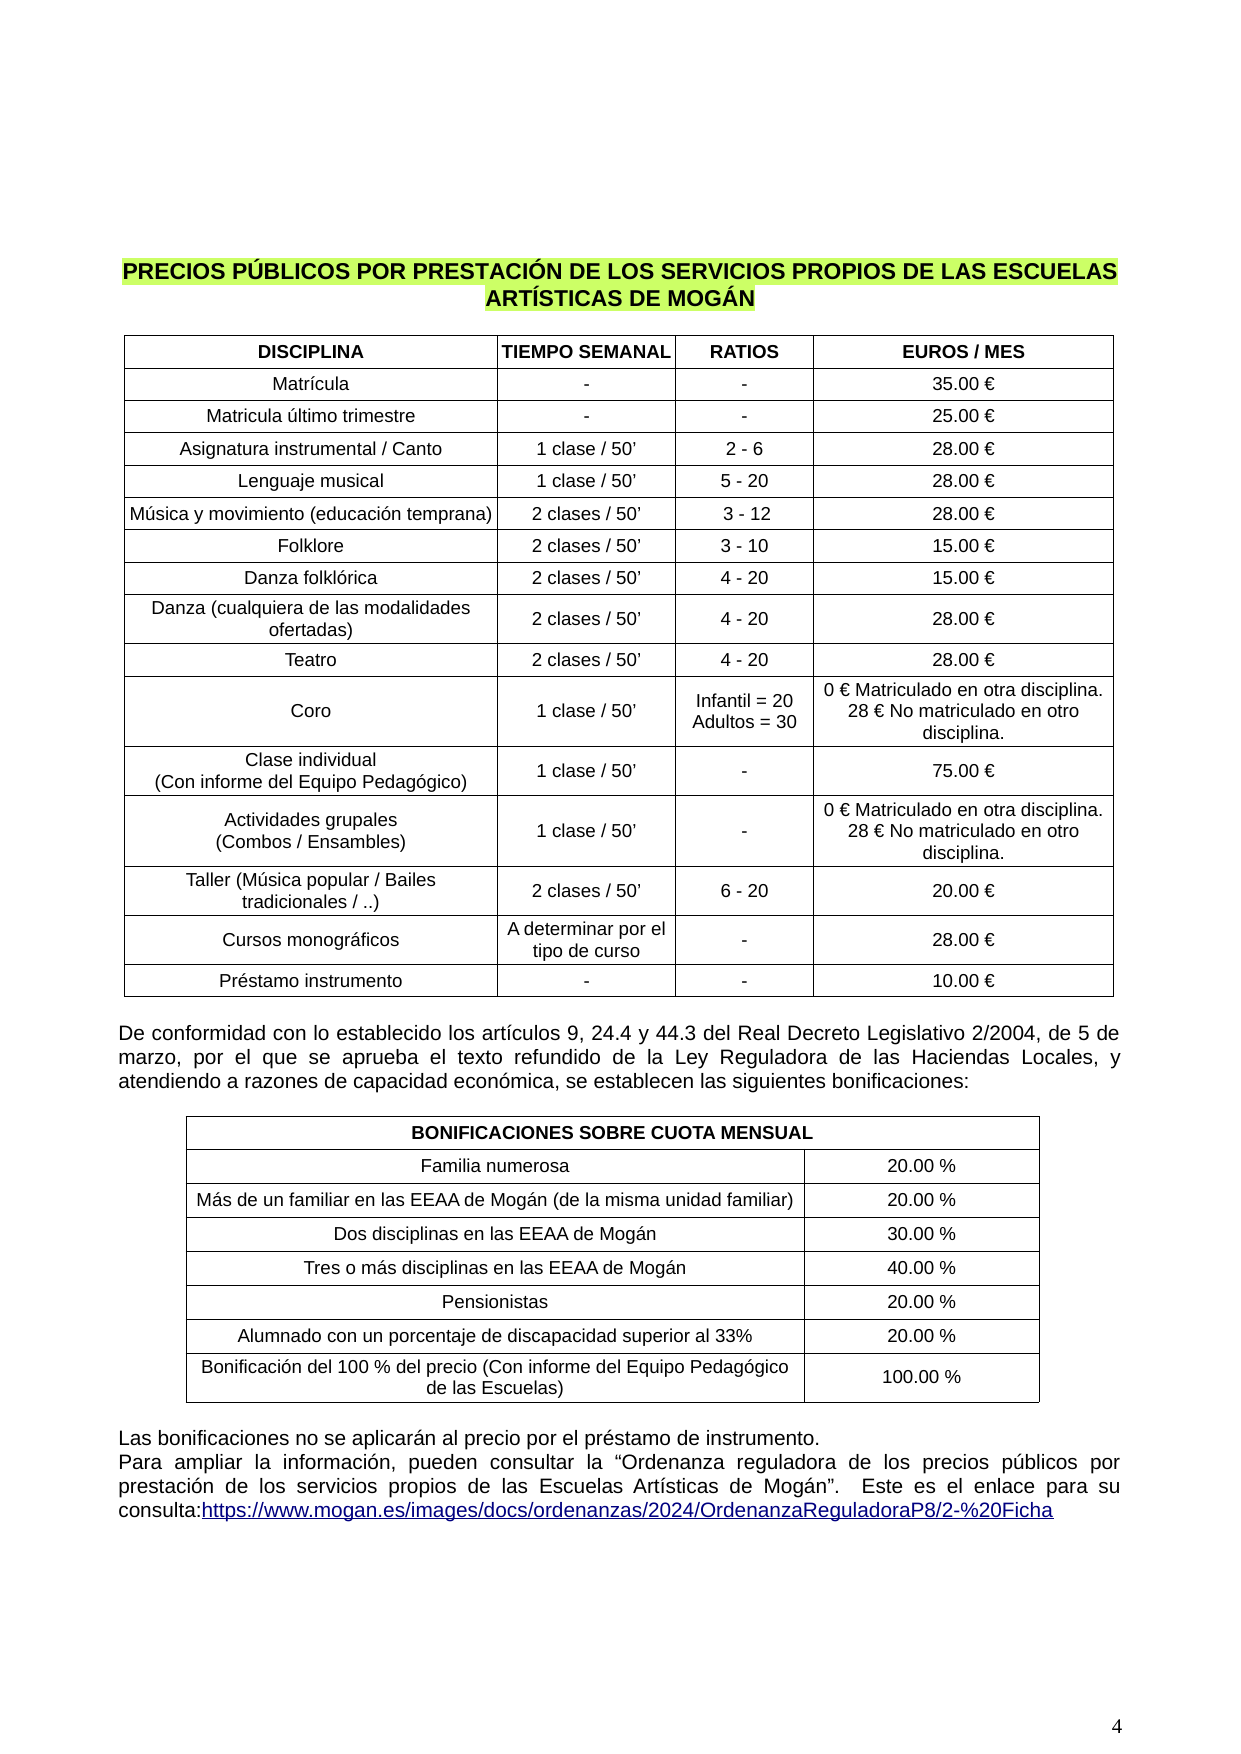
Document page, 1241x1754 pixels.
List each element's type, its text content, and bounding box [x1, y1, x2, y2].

table_cell 35,00 € [814, 369, 1113, 400]
table_cell 20,00 % [805, 1150, 1039, 1183]
table_cell 40,00 % [805, 1252, 1039, 1284]
table_cell 75,00 € [814, 747, 1113, 795]
table_cell 28,00 € [814, 433, 1113, 464]
table_header EUROS / MES [814, 336, 1113, 367]
table_cell 2 clases / 50’ [498, 595, 675, 643]
table_cell 0 € Matriculado en otra disciplina. 28 € No matriculado en otro disciplina. [814, 677, 1113, 746]
table_cell 20,00 € [814, 867, 1113, 915]
table_cell Matricula último trimestre [125, 401, 497, 432]
table_cell - [676, 401, 813, 432]
table_cell Cursos monográficos [125, 916, 497, 964]
table_cell 20,00 % [805, 1320, 1039, 1352]
table_cell Más de un familiar en las EEAA de Mogán (de la misma unidad familiar) [187, 1184, 804, 1217]
table_cell - [676, 965, 813, 996]
table_cell Actividades grupales (Combos / Ensambles) [125, 796, 497, 866]
table_cell Clase individual (Con informe del Equipo Pedagógico) [125, 747, 497, 795]
table_cell Coro [125, 677, 497, 746]
table_cell Familia numerosa [187, 1150, 804, 1183]
table_cell Pensionistas [187, 1286, 804, 1318]
table_cell Lenguaje musical [125, 466, 497, 497]
table_cell 15,00 € [814, 563, 1113, 594]
table_cell 28,00 € [814, 644, 1113, 676]
table_cell A determinar por el tipo de curso [498, 916, 675, 964]
table_cell 1 clase / 50’ [498, 433, 675, 464]
table_cell Danza (cualquiera de las modalidades ofertadas) [125, 595, 497, 643]
table_header RATIOS [676, 336, 813, 367]
table_cell - [676, 796, 813, 866]
table_cell 20,00 % [805, 1286, 1039, 1318]
text Para ampliar la información, pueden consultar la “Ordenanza reguladora de los precios públicos por prestación de los servicios propios de las Escuelas Artísticas de Mogán”. Este es el enlace para su consulta:https://www.mogan.es/images/docs/ordenanzas/2024/OrdenanzaReguladoraP8/2-%20Ficha [118, 1449, 1122, 1521]
table_cell - [676, 916, 813, 964]
table_cell - [498, 369, 675, 400]
table_cell 1 clase / 50’ [498, 677, 675, 746]
table_header BONIFICACIONES SOBRE CUOTA MENSUAL [187, 1117, 1039, 1149]
table_cell 1 clase / 50’ [498, 796, 675, 866]
table_cell 6 - 20 [676, 867, 813, 915]
table_cell 25,00 € [814, 401, 1113, 432]
table_cell 2 clases / 50’ [498, 644, 675, 676]
table_cell Asignatura instrumental / Canto [125, 433, 497, 464]
table_cell 15,00 € [814, 530, 1113, 562]
table_cell 3 - 10 [676, 530, 813, 562]
table_cell Dos disciplinas en las EEAA de Mogán [187, 1218, 804, 1251]
table_cell Préstamo instrumento [125, 965, 497, 996]
table_cell Música y movimiento (educación temprana) [125, 498, 497, 529]
table_cell 28,00 € [814, 466, 1113, 497]
table_cell 100,00 % [805, 1354, 1039, 1402]
text De conformidad con lo establecido los artículos 9, 24.4 y 44.3 del Real Decreto Legislativo 2/2004, de 5 de marzo, por el que se aprueba el texto refundido de la Ley Reguladora de las Haciendas Locales, y atendiendo a razones de capacidad económica, se establecen las siguientes bonificaciones: [118, 1021, 1122, 1092]
table_cell Alumnado con un porcentaje de discapacidad superior al 33% [187, 1320, 804, 1352]
table_cell Infantil = 20 Adultos = 30 [676, 677, 813, 746]
table_cell 4 - 20 [676, 644, 813, 676]
table_cell 10,00 € [814, 965, 1113, 996]
table_cell 1 clase / 50’ [498, 747, 675, 795]
table_cell 3 - 12 [676, 498, 813, 529]
table_cell Bonificación del 100 % del precio (Con informe del Equipo Pedagógico de las Escuelas) [187, 1354, 804, 1402]
table_header DISCIPLINA [125, 336, 497, 367]
table_cell 4 - 20 [676, 595, 813, 643]
table_cell 20,00 % [805, 1184, 1039, 1217]
table_cell Taller (Música popular / Bailes tradicionales / ..) [125, 867, 497, 915]
table_cell - [498, 965, 675, 996]
table_header TIEMPO SEMANAL [498, 336, 675, 367]
table_cell 1 clase / 50’ [498, 466, 675, 497]
table_cell 2 clases / 50’ [498, 563, 675, 594]
table_cell 28,00 € [814, 916, 1113, 964]
table_cell Folklore [125, 530, 497, 562]
table_cell 5 - 20 [676, 466, 813, 497]
table_cell 2 - 6 [676, 433, 813, 464]
table_cell Danza folklórica [125, 563, 497, 594]
table_cell - [498, 401, 675, 432]
table_cell 2 clases / 50’ [498, 530, 675, 562]
table_cell 28,00 € [814, 595, 1113, 643]
text Las bonificaciones no se aplicarán al precio por el préstamo de instrumento. [118, 1426, 1122, 1449]
table_cell Matrícula [125, 369, 497, 400]
table_cell - [676, 369, 813, 400]
table_cell 4 - 20 [676, 563, 813, 594]
text PRECIOS PÚBLICOS POR PRESTACIÓN DE LOS SERVICIOS PROPIOS DE LAS ESCUELAS ARTÍSTICAS DE MOGÁN [118, 258, 1122, 311]
table_cell 28,00 € [814, 498, 1113, 529]
table_cell 2 clases / 50’ [498, 498, 675, 529]
table_cell 0 € Matriculado en otra disciplina. 28 € No matriculado en otro disciplina. [814, 796, 1113, 866]
table_cell 2 clases / 50’ [498, 867, 675, 915]
table_cell Tres o más disciplinas en las EEAA de Mogán [187, 1252, 804, 1284]
table_cell - [676, 747, 813, 795]
table_cell Teatro [125, 644, 497, 676]
table_cell 30,00 % [805, 1218, 1039, 1251]
